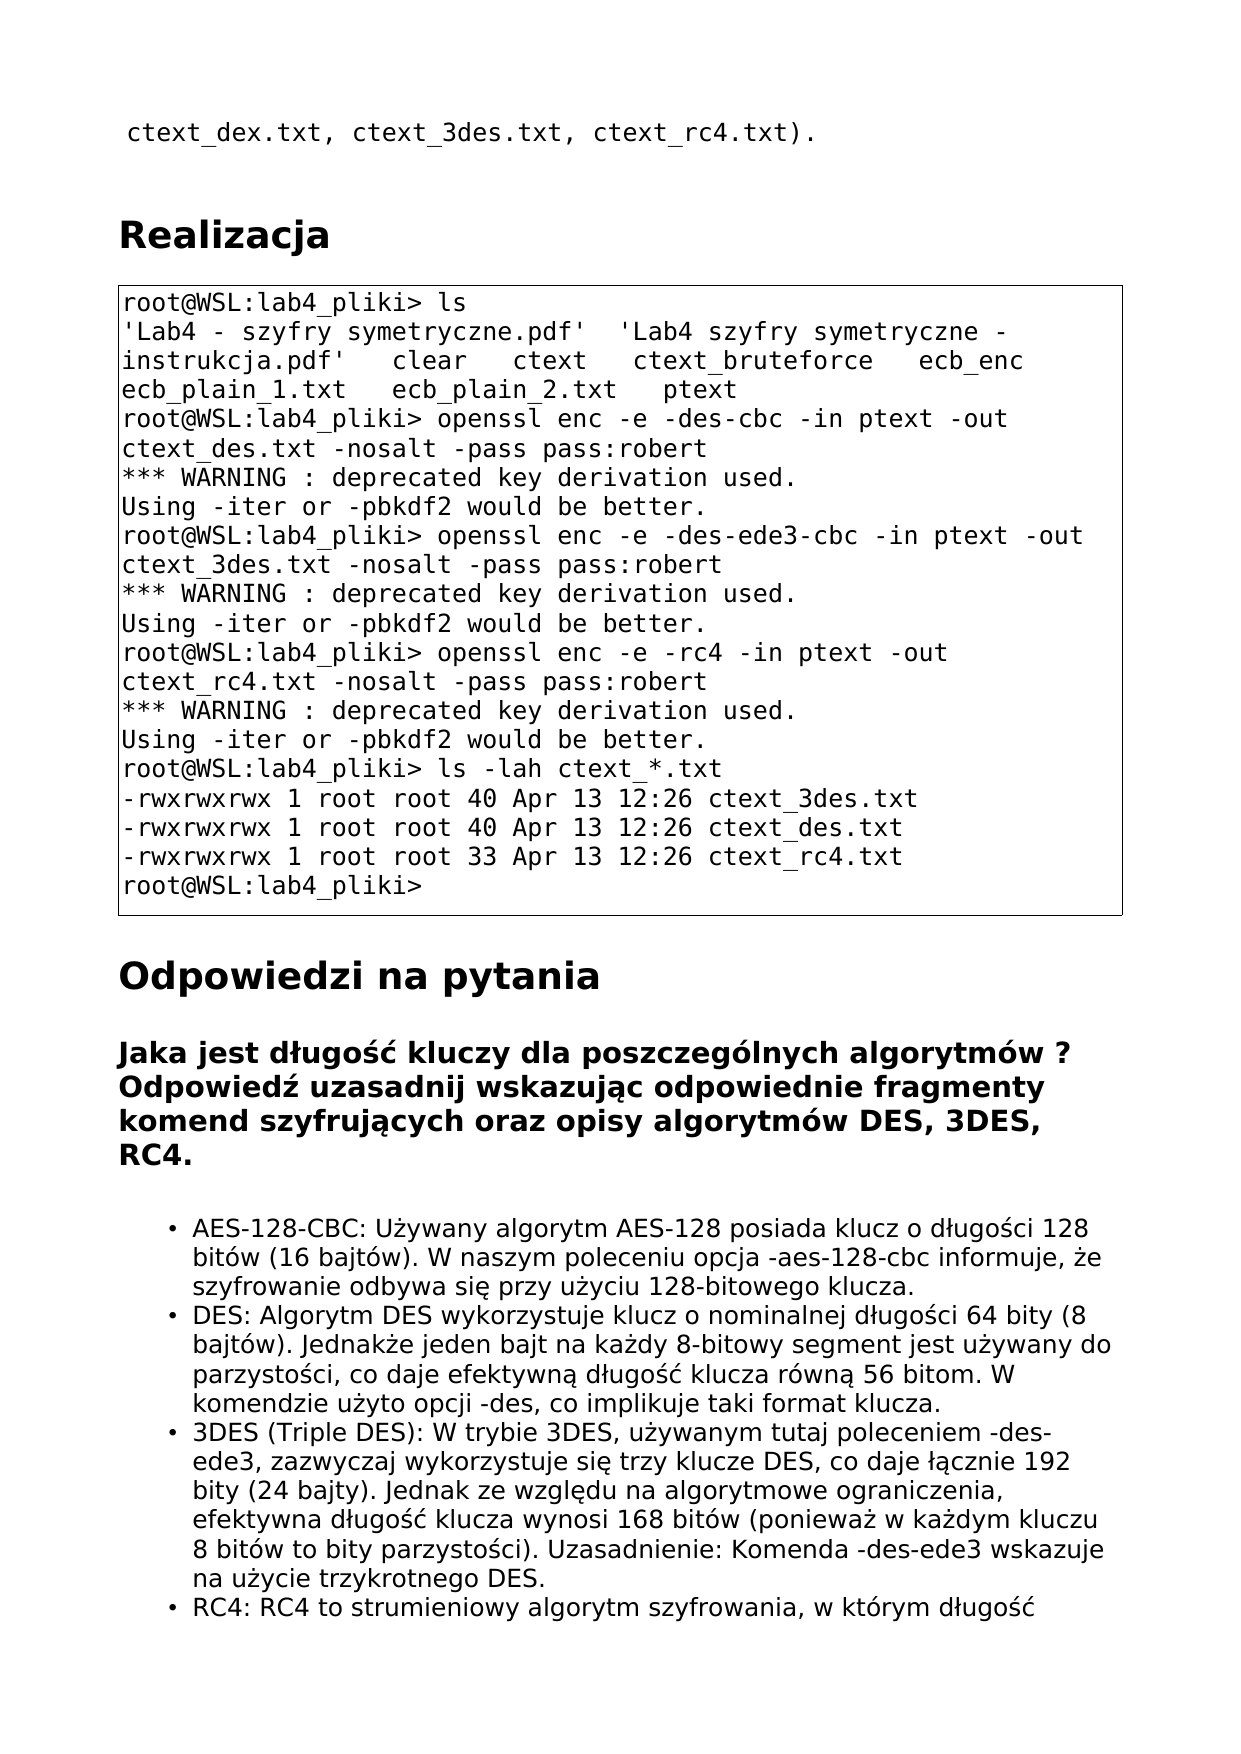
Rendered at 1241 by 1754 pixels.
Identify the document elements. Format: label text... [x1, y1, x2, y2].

subtitle Realizacja [118, 214, 1122, 258]
list 3DES (Triple DES): W trybie 3DES, używanym tutaj poleceniem -des-ede3, zazwyczaj wykorzystuje się trzy klucze DES, co daje łącznie 192 bity (24 bajty). Jednak ze względu na algorytmowe ograniczenia, efektywna długość klucza wynosi 168 bitów (ponieważ w każdym kluczu 8 bitów to bity parzystości). Uzasadnienie: Komenda -des-ede3 wskazuje na użycie trzykrotnego DES. [177, 1418, 1122, 1593]
subtitle Odpowiedzi na pytania [118, 955, 1122, 999]
subtitle Jaka jest długość kluczy dla poszczególnych algorytmów ? Odpowiedź uzasadnij wskazując odpowiednie fragmenty komend szyfrujących oraz opisy algorytmów DES, 3DES, RC4. [118, 1036, 1122, 1172]
list DES: Algorytm DES wykorzystuje klucz o nominalnej długości 64 bity (8 bajtów). Jednakże jeden bajt na każdy 8-bitowy segment jest używany do parzystości, co daje efektywną długość klucza równą 56 bitom. W komendzie użyto opcji -des, co implikuje taki format klucza. [177, 1301, 1122, 1418]
list AES-128-CBC: Używany algorytm AES-128 posiada klucz o długości 128 bitów (16 bajtów). W naszym poleceniu opcja -aes-128-cbc informuje, że szyfrowanie odbywa się przy użyciu 128-bitowego klucza. [177, 1214, 1122, 1301]
list RC4: RC4 to strumieniowy algorytm szyfrowania, w którym długość [177, 1593, 1122, 1622]
table_header root@WSL:lab4_pliki> ls 'Lab4 - szyfry symetryczne.pdf' 'Lab4 szyfry symetryczne - instrukcja.pdf' clear ctext ctext_bruteforce ecb_enc ecb_plain_1.txt ecb_plain_2.txt ptext root@WSL:lab4_pliki> openssl enc -e -des-cbc -in ptext -out ctext_des.txt -nosalt -pass pass:robert *** WARNING : deprecated key derivation used. Using -iter or -pbkdf2 would be better. root@WSL:lab4_pliki> openssl enc -e -des-ede3-cbc -in ptext -out ctext_3des.txt -nosalt -pass pass:robert *** WARNING : deprecated key derivation used. Using -iter or -pbkdf2 would be better. root@WSL:lab4_pliki> openssl enc -e -rc4 -in ptext -out ctext_rc4.txt -nosalt -pass pass:robert *** WARNING : deprecated key derivation used. Using -iter or -pbkdf2 would be better. root@WSL:lab4_pliki> ls -lah ctext_*.txt -rwxrwxrwx 1 root root 40 Apr 13 12:26 ctext_3des.txt -rwxrwxrwx 1 root root 40 Apr 13 12:26 ctext_des.txt -rwxrwxrwx 1 root root 33 Apr 13 12:26 ctext_rc4.txt root@WSL:lab4_pliki> [119, 286, 1122, 915]
text ctext_dex.txt, ctext_3des.txt, ctext_rc4.txt). [118, 118, 1122, 176]
